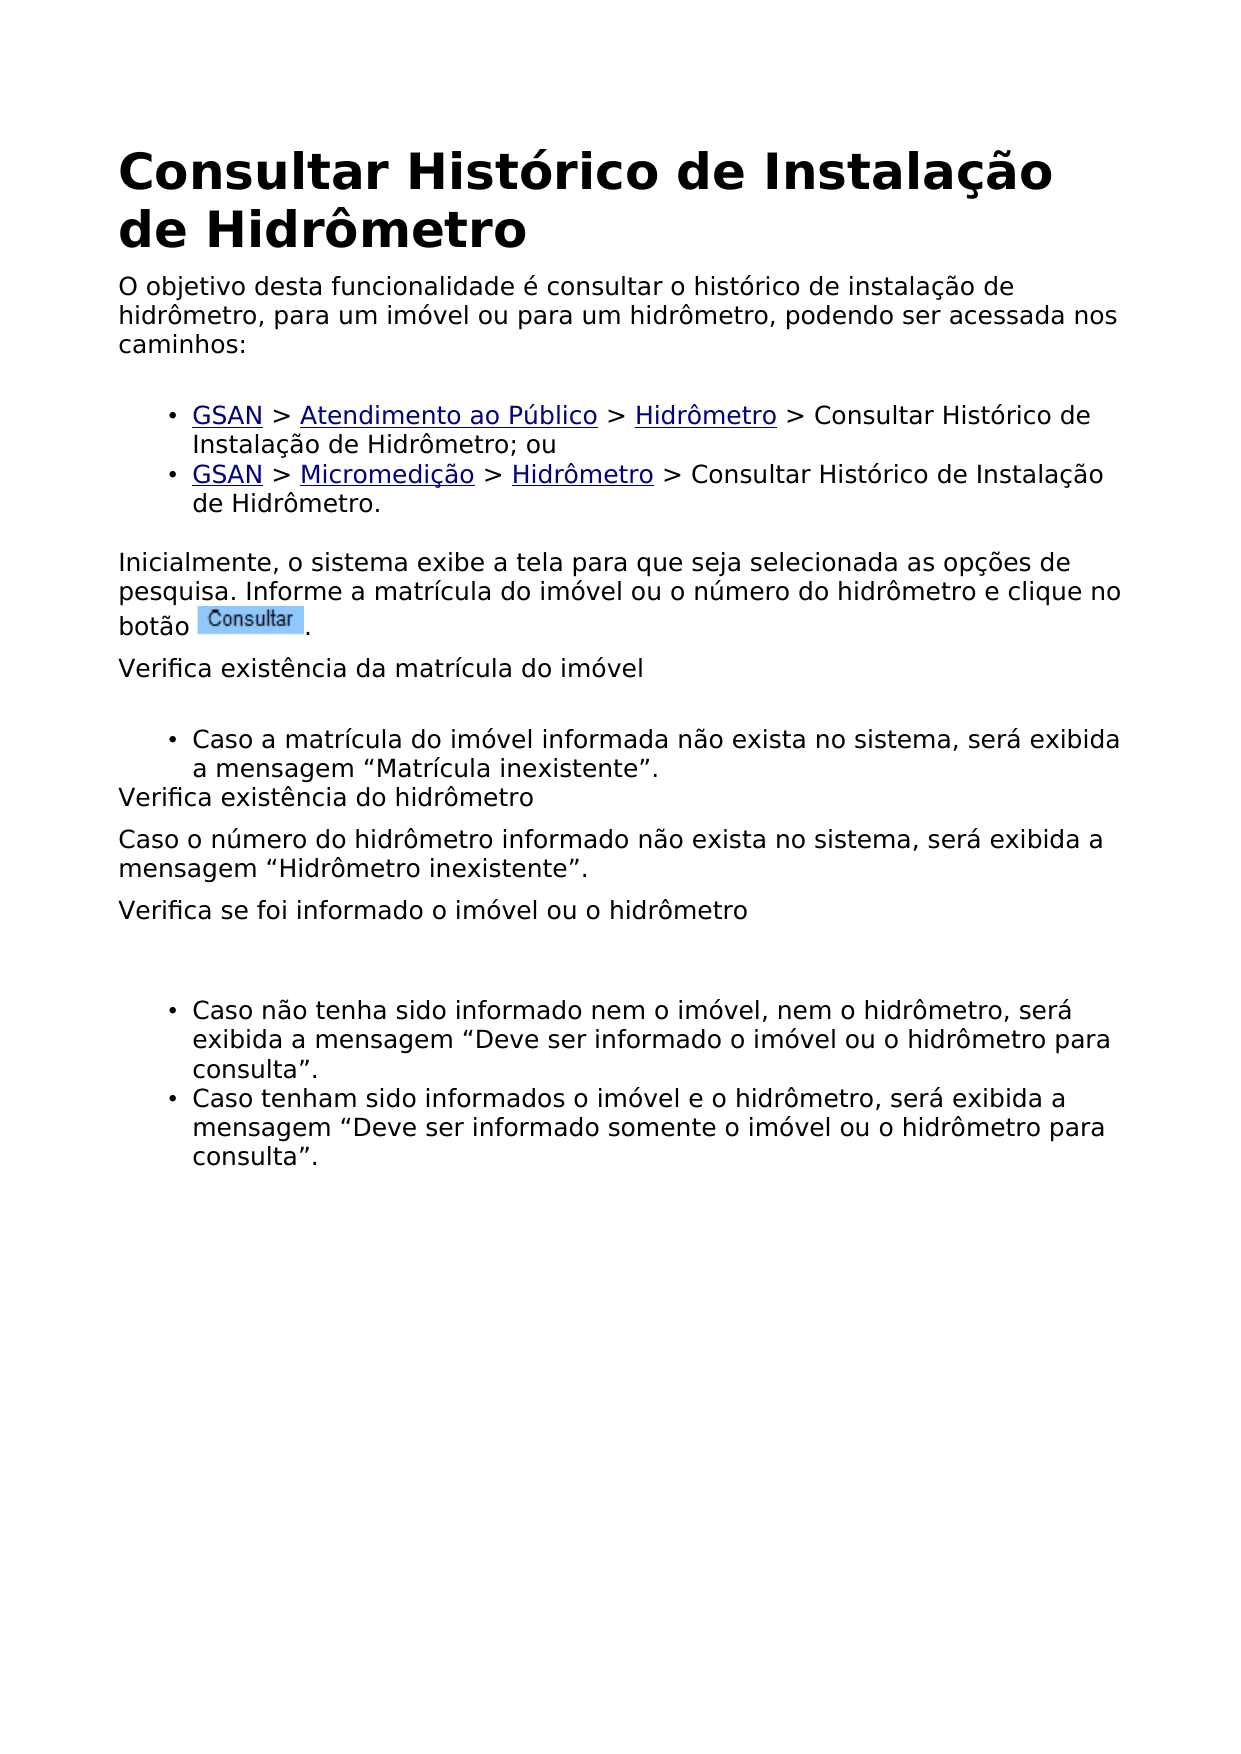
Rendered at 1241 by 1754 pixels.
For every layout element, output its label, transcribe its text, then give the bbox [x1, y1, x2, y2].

text Verifica existência do hidrômetro [118, 784, 1122, 813]
list Caso tenham sido informados o imóvel e o hidrômetro, será exibida a mensagem “Deve ser informado somente o imóvel ou o hidrômetro para consulta”. [177, 1084, 1122, 1171]
list GSAN > Atendimento ao Público > Hidrômetro > Consultar Histórico de Instalação de Hidrômetro; ou [177, 402, 1122, 460]
text Verifica se foi informado o imóvel ou o hidrômetro [118, 896, 1122, 954]
text Caso o número do hidrômetro informado não exista no sistema, será exibida a mensagem “Hidrômetro inexistente”. [118, 825, 1122, 884]
list Caso não tenha sido informado nem o imóvel, nem o hidrômetro, será exibida a mensagem “Deve ser informado o imóvel ou o hidrômetro para consulta”. [177, 996, 1122, 1084]
text Verifica existência da matrícula do imóvel [118, 654, 1122, 683]
picture [197, 606, 304, 636]
list Caso a matrícula do imóvel informada não exista no sistema, será exibida a mensagem “Matrícula inexistente”. [177, 725, 1122, 784]
list GSAN > Micromedição > Hidrômetro > Consultar Histórico de Instalação de Hidrômetro. [177, 460, 1122, 518]
text Inicialmente, o sistema exibe a tela para que seja selecionada as opções de pesquisa. Informe a matrícula do imóvel ou o número do hidrômetro e clique no botão . [118, 548, 1122, 642]
text O objetivo desta funcionalidade é consultar o histórico de instalação de hidrômetro, para um imóvel ou para um hidrômetro, podendo ser acessada nos caminhos: [118, 272, 1122, 359]
subtitle Consultar Histórico de Instalação de Hidrômetro [118, 143, 1122, 259]
